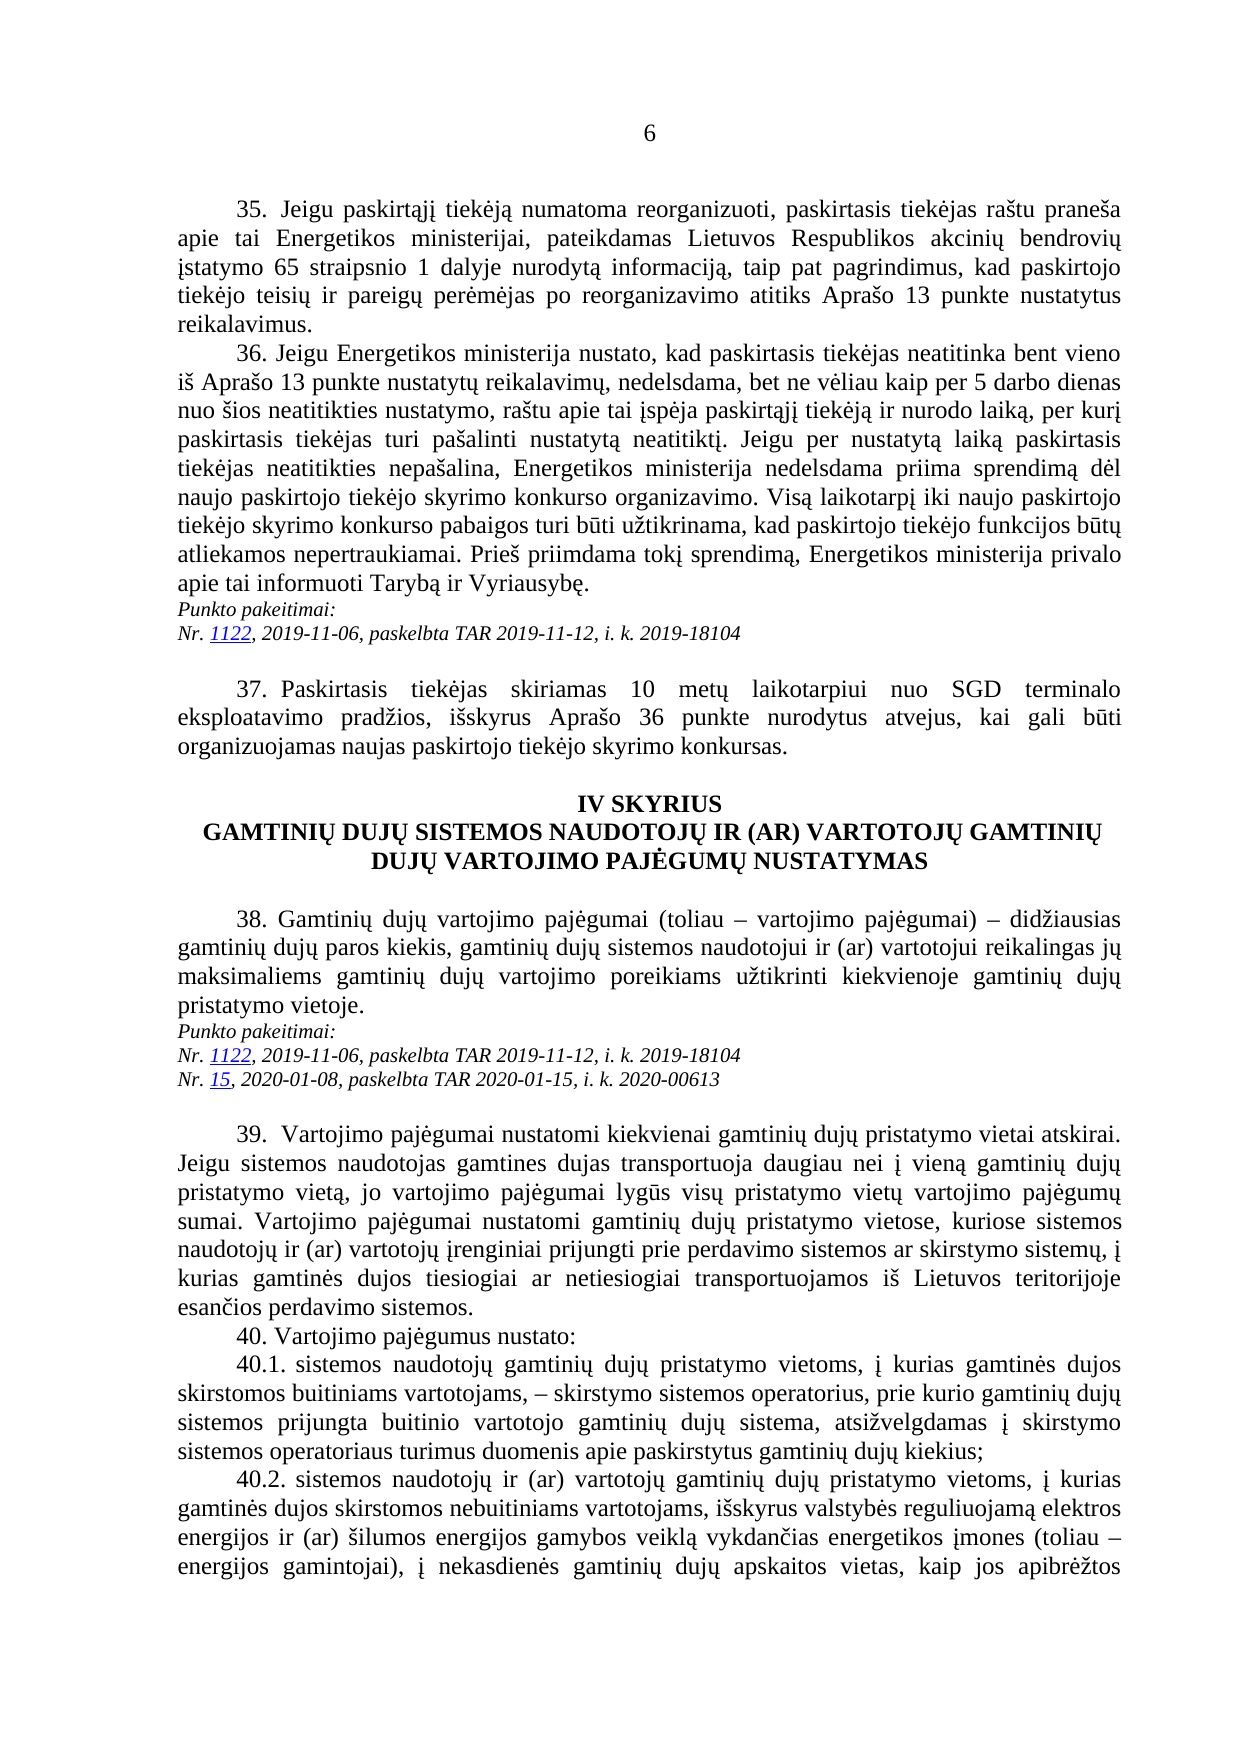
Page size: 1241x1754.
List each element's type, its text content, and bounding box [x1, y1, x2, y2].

text 40.1. sistemos naudotojų gamtinių dujų pristatymo vietoms, į kurias gamtinės dujos skirstomos buitiniams vartotojams, – skirstymo sistemos operatorius, prie kurio gamtinių dujų sistemos prijungta buitinio vartotojo gamtinių dujų sistema, atsižvelgdamas į skirstymo sistemos operatoriaus turimus duomenis apie paskirstytus gamtinių dujų kiekius; [177, 1349, 1122, 1464]
text 38. Gamtinių dujų vartojimo pajėgumai (toliau – vartojimo pajėgumai) – didžiausias gamtinių dujų paros kiekis, gamtinių dujų sistemos naudotojui ir (ar) vartotojui reikalingas jų maksimaliems gamtinių dujų vartojimo poreikiams užtikrinti kiekvienoje gamtinių dujų pristatymo vietoje. [177, 904, 1122, 1019]
text GAMTINIŲ DUJŲ sistemos naudotojų ir (ar) vartotojų gamtinių dujų VARTOJIMO pajėgumų nustatymas [177, 817, 1122, 875]
text 39. Vartojimo pajėgumai nustatomi kiekvienai gamtinių dujų pristatymo vietai atskirai. Jeigu sistemos naudotojas gamtines dujas transportuoja daugiau nei į vieną gamtinių dujų pristatymo vietą, jo vartojimo pajėgumai lygūs visų pristatymo vietų vartojimo pajėgumų sumai. Vartojimo pajėgumai nustatomi gamtinių dujų pristatymo vietose, kuriose sistemos naudotojų ir (ar) vartotojų įrenginiai prijungti prie perdavimo sistemos ar skirstymo sistemų, į kurias gamtinės dujos tiesiogiai ar netiesiogiai transportuojamos iš Lietuvos teritorijoje esančios perdavimo sistemos. [177, 1119, 1122, 1321]
text Nr. 1122, 2019-11-06, paskelbta TAR 2019-11-12, i. k. 2019-18104 [177, 1043, 1122, 1067]
text Punkto pakeitimai: [177, 1019, 1122, 1043]
text 35. Jeigu paskirtąjį tiekėją numatoma reorganizuoti, paskirtasis tiekėjas raštu praneša apie tai Energetikos ministerijai, pateikdamas Lietuvos Respublikos akcinių bendrovių įstatymo 65 straipsnio 1 dalyje nurodytą informaciją, taip pat pagrindimus, kad paskirtojo tiekėjo teisių ir pareigų perėmėjas po reorganizavimo atitiks Aprašo 13 punkte nustatytus reikalavimus. [177, 194, 1122, 338]
text 36. Jeigu Energetikos ministerija nustato, kad paskirtasis tiekėjas neatitinka bent vieno iš Aprašo 13 punkte nustatytų reikalavimų, nedelsdama, bet ne vėliau kaip per 5 darbo dienas nuo šios neatitikties nustatymo, raštu apie tai įspėja paskirtąjį tiekėją ir nurodo laiką, per kurį paskirtasis tiekėjas turi pašalinti nustatytą neatitiktį. Jeigu per nustatytą laiką paskirtasis tiekėjas neatitikties nepašalina, Energetikos ministerija nedelsdama priima sprendimą dėl naujo paskirtojo tiekėjo skyrimo konkurso organizavimo. Visą laikotarpį iki naujo paskirtojo tiekėjo skyrimo konkurso pabaigos turi būti užtikrinama, kad paskirtojo tiekėjo funkcijos būtų atliekamos nepertraukiamai. Prieš priimdama tokį sprendimą, Energetikos ministerija privalo apie tai informuoti Tarybą ir Vyriausybę. [177, 338, 1122, 597]
text IV SKYRIUS [177, 789, 1122, 817]
text Nr. 15, 2020-01-08, paskelbta TAR 2020-01-15, i. k. 2020-00613 [177, 1067, 1122, 1091]
text Punkto pakeitimai: [177, 597, 1122, 621]
text 40. Vartojimo pajėgumus nustato: [177, 1321, 1122, 1349]
text Nr. 1122, 2019-11-06, paskelbta TAR 2019-11-12, i. k. 2019-18104 [177, 621, 1122, 645]
text 37. Paskirtasis tiekėjas skiriamas 10 metų laikotarpiui nuo SGD terminalo eksploatavimo pradžios, išskyrus Aprašo 36 punkte nurodytus atvejus, kai gali būti organizuojamas naujas paskirtojo tiekėjo skyrimo konkursas. [177, 674, 1122, 760]
text 40.2. sistemos naudotojų ir (ar) vartotojų gamtinių dujų pristatymo vietoms, į kurias gamtinės dujos skirstomos nebuitiniams vartotojams, išskyrus valstybės reguliuojamą elektros energijos ir (ar) šilumos energijos gamybos veiklą vykdančias energetikos įmones (toliau – energijos gamintojai), į nekasdienės gamtinių dujų apskaitos vietas, kaip jos apibrėžtos [177, 1464, 1122, 1579]
